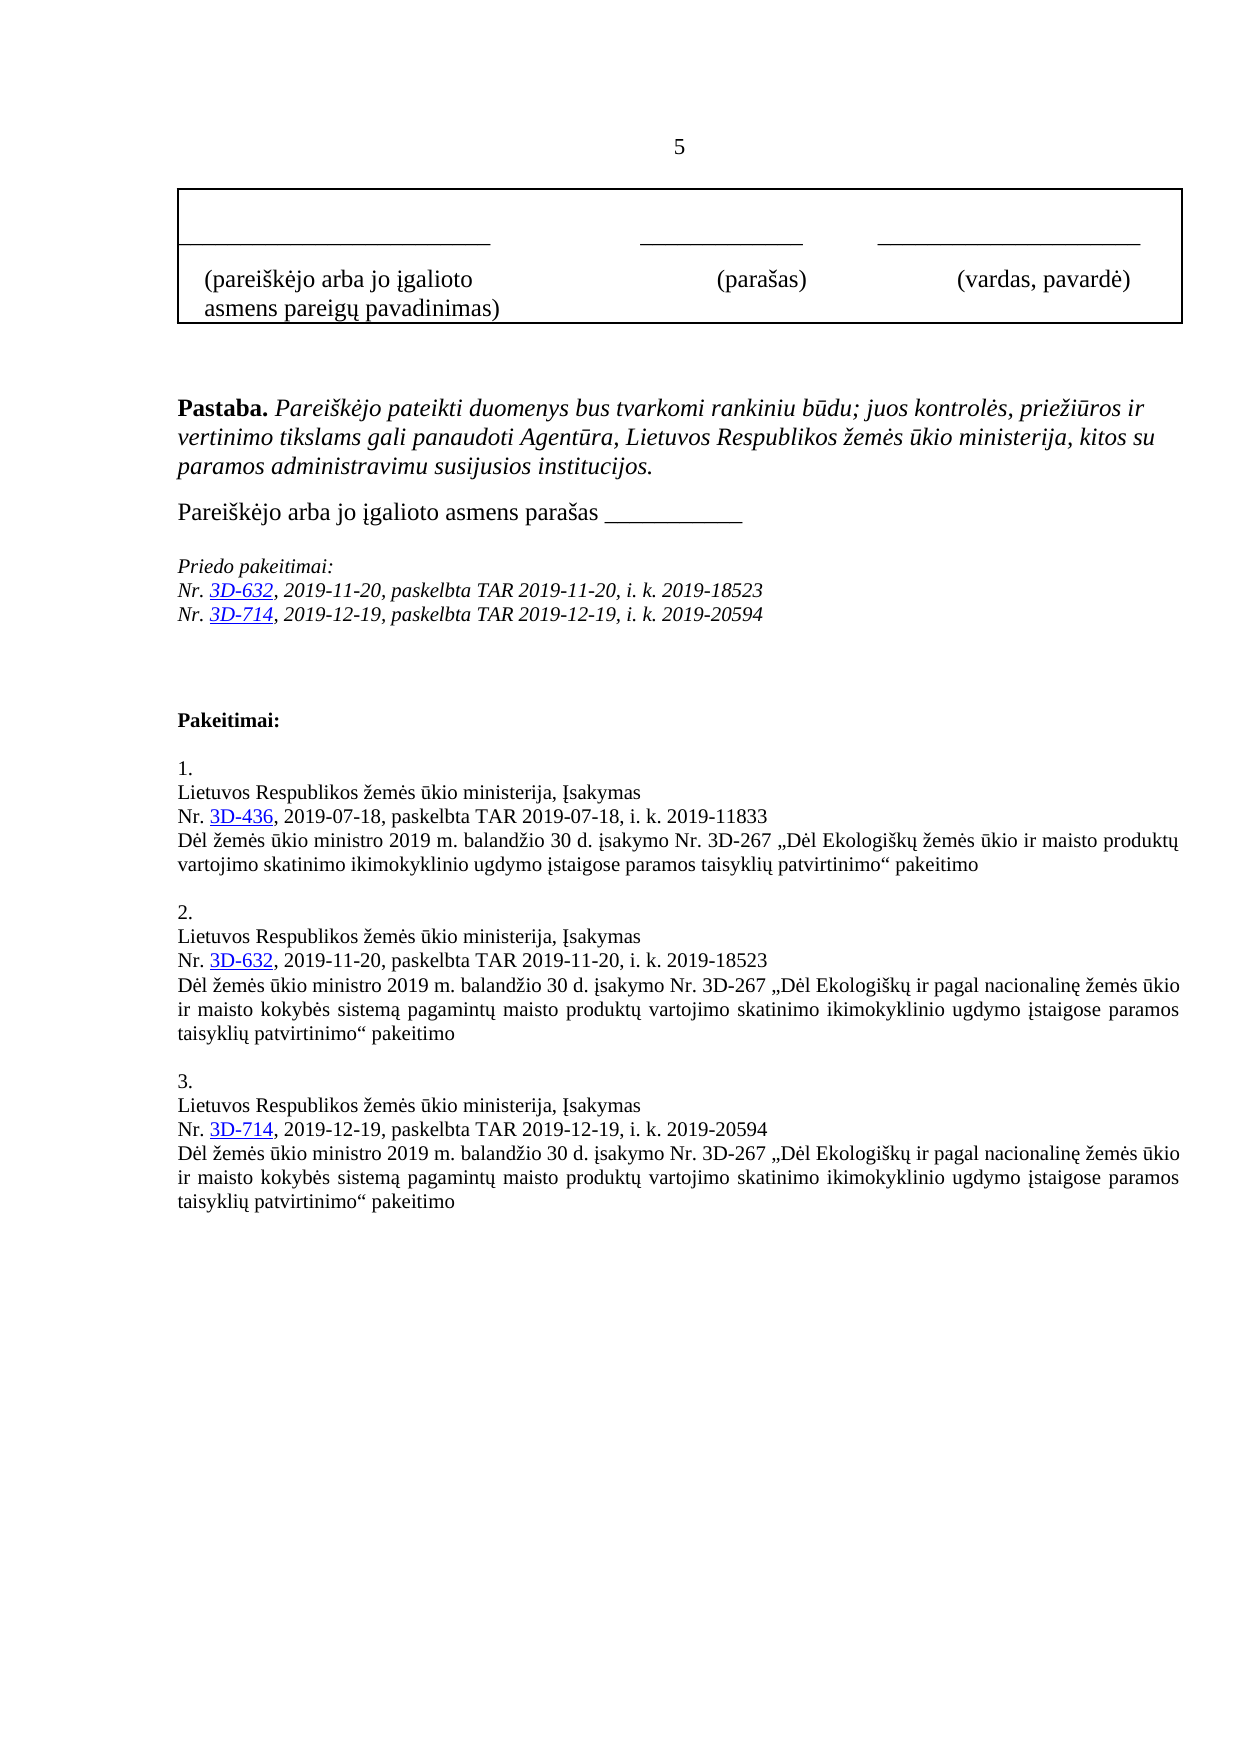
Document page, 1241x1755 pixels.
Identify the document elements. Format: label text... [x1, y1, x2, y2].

text Lietuvos Respublikos žemės ūkio ministerija, Įsakymas [177, 1093, 1181, 1117]
text 1. [177, 756, 1181, 780]
text Nr. 3D-714, 2019-12-19, paskelbta TAR 2019-12-19, i. k. 2019-20594 [177, 602, 1181, 626]
text Nr. 3D-436, 2019-07-18, paskelbta TAR 2019-07-18, i. k. 2019-11833 [177, 804, 1181, 828]
text 2. [177, 900, 1181, 924]
text Priedo pakeitimai: [177, 554, 1181, 578]
text Lietuvos Respublikos žemės ūkio ministerija, Įsakymas [177, 924, 1181, 948]
text Pareiškėjo arba jo įgalioto asmens parašas ___________ [177, 497, 1181, 525]
text Pakeitimai: [177, 708, 1181, 732]
table_header _________________________ _____________ _____________________ (pareiškėjo arba jo įgalioto (parašas) (vardas, pavardė) asmens pareigų pavadinimas) [179, 190, 1181, 322]
text Nr. 3D-632, 2019-11-20, paskelbta TAR 2019-11-20, i. k. 2019-18523 [177, 948, 1181, 972]
text 3. [177, 1069, 1181, 1093]
text Dėl žemės ūkio ministro 2019 m. balandžio 30 d. įsakymo Nr. 3D-267 „Dėl Ekologiškų žemės ūkio ir maisto produktų vartojimo skatinimo ikimokyklinio ugdymo įstaigose paramos taisyklių patvirtinimo“ pakeitimo [177, 828, 1181, 876]
text Dėl žemės ūkio ministro 2019 m. balandžio 30 d. įsakymo Nr. 3D-267 „Dėl Ekologiškų ir pagal nacionalinę žemės ūkio ir maisto kokybės sistemą pagamintų maisto produktų vartojimo skatinimo ikimokyklinio ugdymo įstaigose paramos taisyklių patvirtinimo“ pakeitimo [177, 972, 1181, 1045]
text Nr. 3D-714, 2019-12-19, paskelbta TAR 2019-12-19, i. k. 2019-20594 [177, 1117, 1181, 1141]
text Nr. 3D-632, 2019-11-20, paskelbta TAR 2019-11-20, i. k. 2019-18523 [177, 578, 1181, 602]
text Pastaba. Pareiškėjo pateikti duomenys bus tvarkomi rankiniu būdu; juos kontrolės, priežiūros ir vertinimo tikslams gali panaudoti Agentūra, Lietuvos Respublikos žemės ūkio ministerija, kitos su paramos administravimu susijusios institucijos. [177, 393, 1181, 480]
text Dėl žemės ūkio ministro 2019 m. balandžio 30 d. įsakymo Nr. 3D-267 „Dėl Ekologiškų ir pagal nacionalinę žemės ūkio ir maisto kokybės sistemą pagamintų maisto produktų vartojimo skatinimo ikimokyklinio ugdymo įstaigose paramos taisyklių patvirtinimo“ pakeitimo [177, 1141, 1181, 1213]
text Lietuvos Respublikos žemės ūkio ministerija, Įsakymas [177, 780, 1181, 804]
